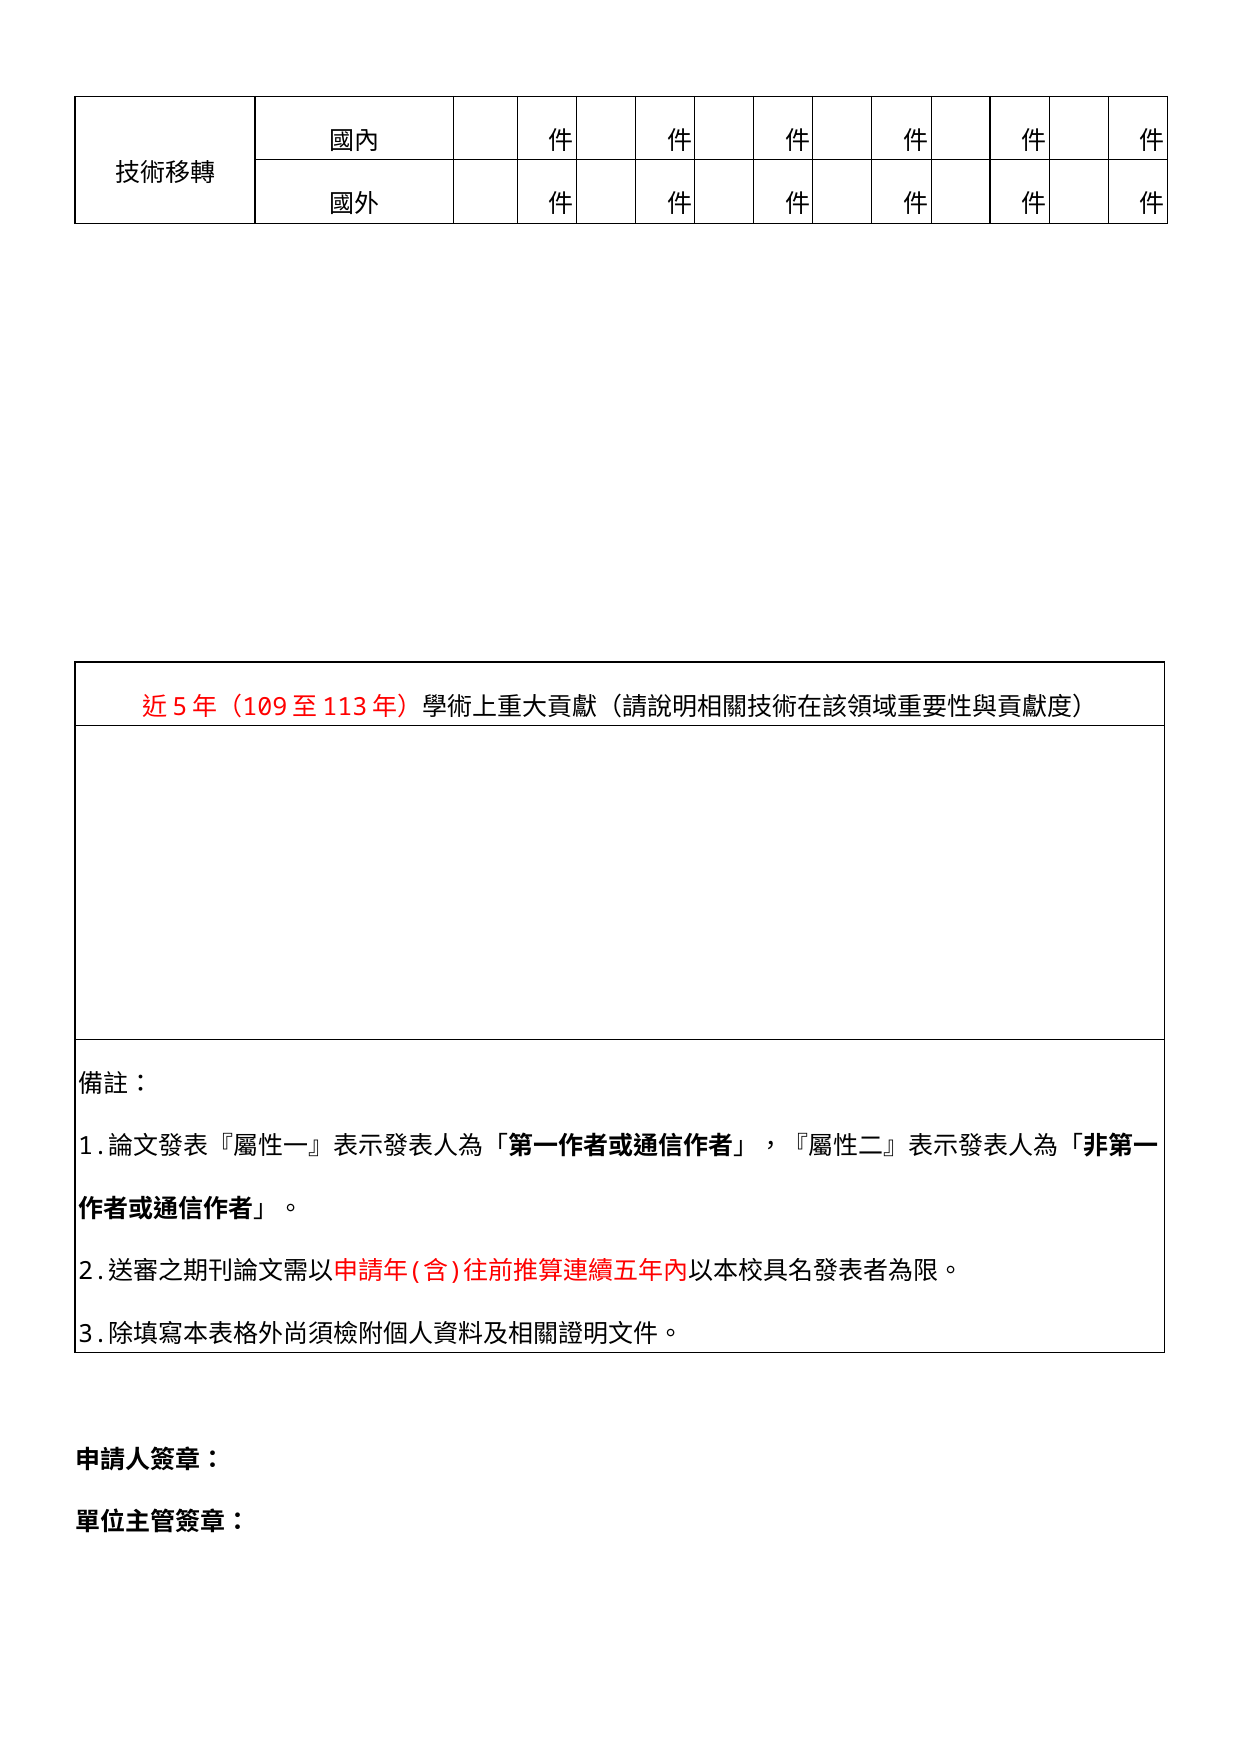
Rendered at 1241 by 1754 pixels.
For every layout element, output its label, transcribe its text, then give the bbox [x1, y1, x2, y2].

table_cell 件 [754, 97, 812, 159]
table_cell 1.論文發表『屬性一』表示發表人為「第一作者或通信作者」，『屬性二』表示發表人為「非第一作者或通信作者」。 [76, 1102, 1164, 1227]
table_cell [76, 726, 1164, 1038]
text 單位主管簽章： [75, 1478, 1165, 1541]
table_cell [1050, 97, 1108, 159]
table_cell 件 [636, 160, 694, 223]
table_cell 件 [754, 160, 812, 223]
table_cell 件 [872, 97, 931, 159]
table_cell 件 [991, 160, 1049, 223]
table_cell [454, 97, 517, 159]
table_cell 件 [1109, 97, 1167, 159]
text 申請人簽章： [75, 1416, 1165, 1478]
table_cell 國內 [256, 97, 453, 159]
table_cell 國外 [256, 160, 453, 223]
table_cell 件 [872, 160, 931, 223]
table_cell [932, 160, 989, 223]
table_cell 件 [518, 97, 576, 159]
table_cell [1050, 160, 1108, 223]
table_cell [577, 97, 635, 159]
table_cell [577, 160, 635, 223]
table_cell 件 [518, 160, 576, 223]
table_header 近5年（109至113年）學術上重大貢獻（請說明相關技術在該領域重要性與貢獻度） [76, 663, 1164, 725]
table_cell [695, 97, 753, 159]
table_cell [454, 160, 517, 223]
table_cell [813, 97, 871, 159]
table_cell [695, 160, 753, 223]
table_cell 2.送審之期刊論文需以申請年(含)往前推算連續五年內以本校具名發表者為限。 [76, 1227, 1164, 1289]
table_cell 件 [1109, 160, 1167, 223]
table_cell 件 [636, 97, 694, 159]
table_cell 件 [991, 97, 1049, 159]
table_cell [932, 97, 989, 159]
table_cell 3.除填寫本表格外尚須檢附個人資料及相關證明文件。 [76, 1290, 1164, 1352]
table_cell 技術移轉 [76, 97, 254, 223]
table_cell [813, 160, 871, 223]
table_cell 備註： [76, 1040, 1164, 1102]
